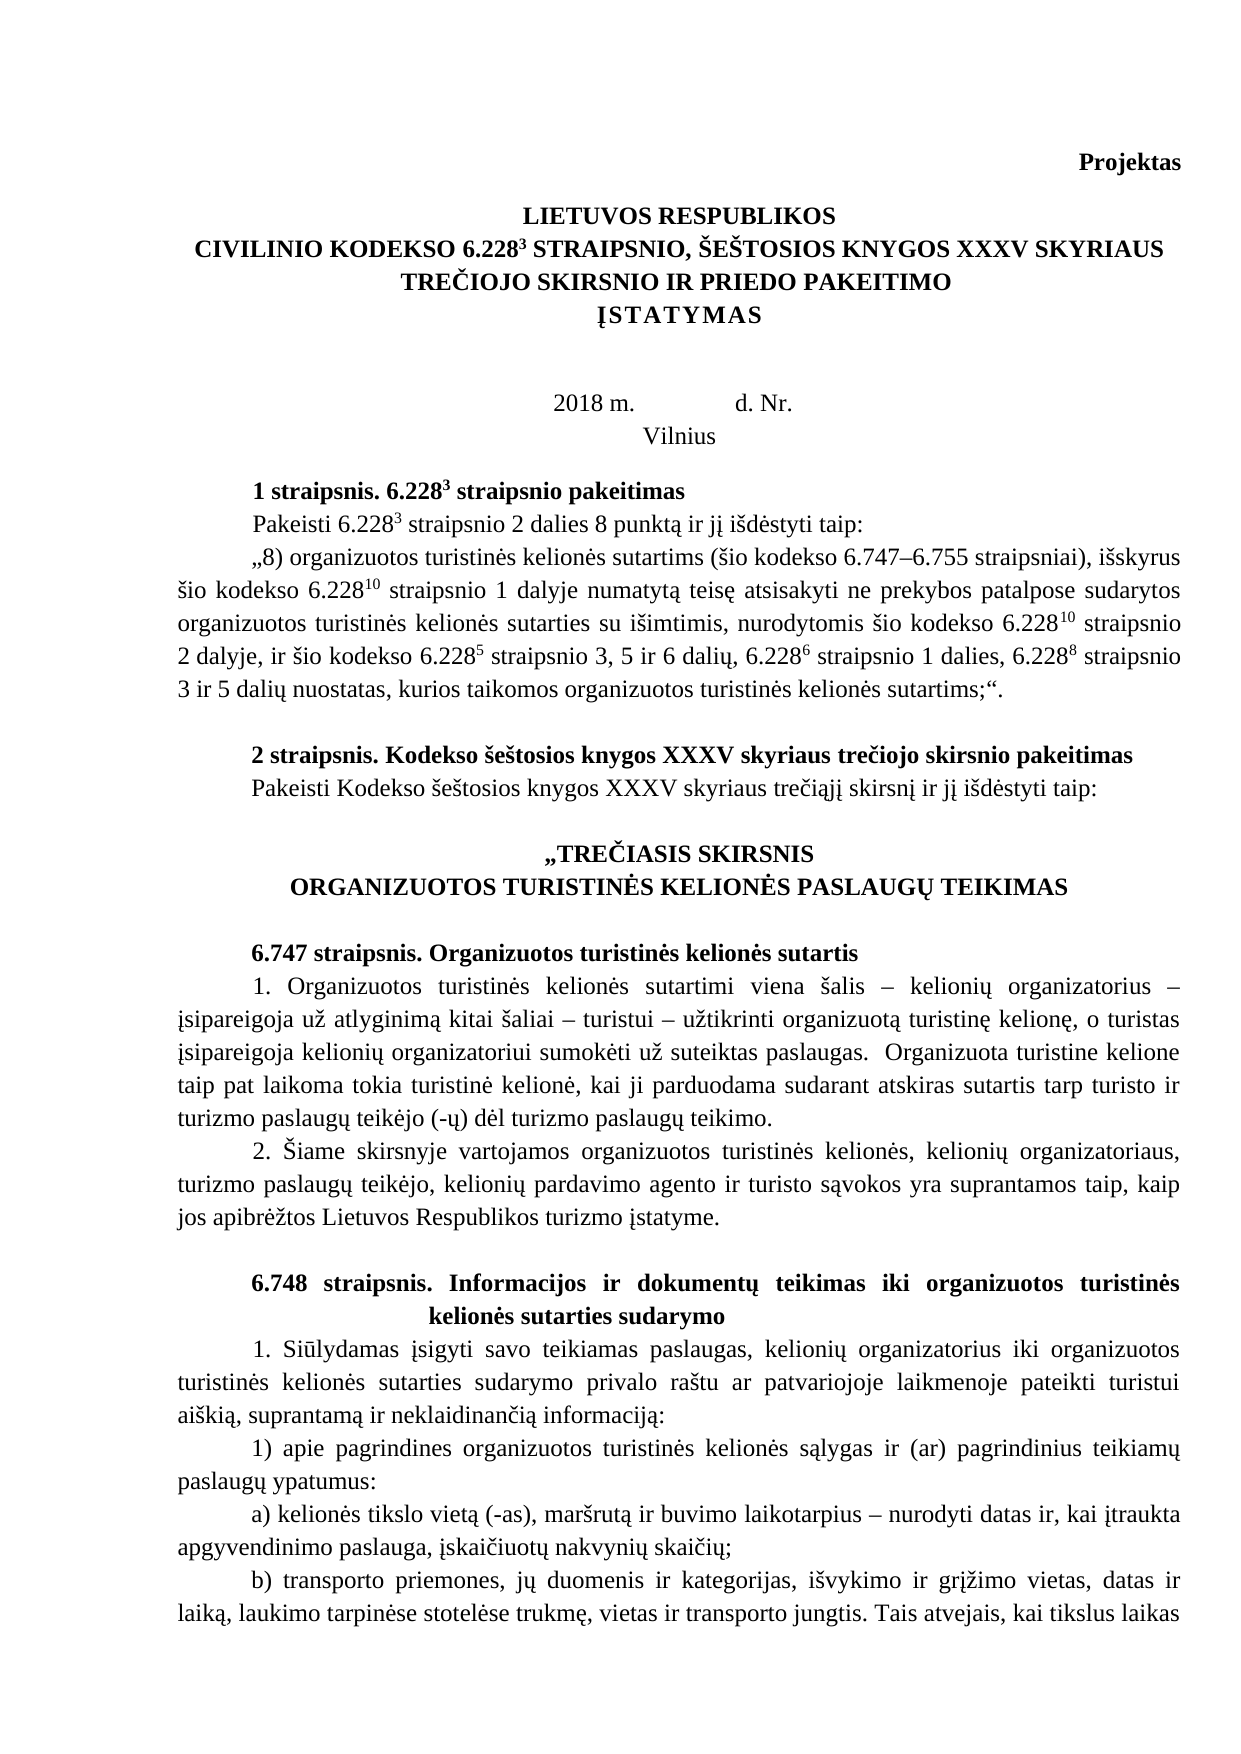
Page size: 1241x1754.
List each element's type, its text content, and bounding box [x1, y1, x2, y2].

text 6.747 straipsnis. Organizuotos turistinės kelionės sutartis [177, 938, 1181, 967]
text 2. Šiame skirsnyje vartojamos organizuotos turistinės kelionės, kelionių organizatoriaus, turizmo paslaugų teikėjo, kelionių pardavimo agento ir turisto sąvokos yra suprantamos taip, kaip jos apibrėžtos Lietuvos Respublikos turizmo įstatyme. [177, 1136, 1181, 1231]
text Projektas [177, 147, 1181, 176]
text 1. Siūlydamas įsigyti savo teikiamas paslaugas, kelionių organizatorius iki organizuotos turistinės kelionės sutarties sudarymo privalo raštu ar patvariojoje laikmenoje pateikti turistui aiškią, suprantamą ir neklaidinančią informaciją: [177, 1334, 1181, 1429]
text 1 straipsnis. 6.2283 straipsnio pakeitimas [252, 476, 1181, 504]
text Pakeisti Kodekso šeštosios knygos XXXV skyriaus trečiąjį skirsnį ir jį išdėstyti taip: [177, 773, 1181, 802]
text 6.748 straipsnis. Informacijos ir dokumentų teikimas iki organizuotos turistinės kelionės sutarties sudarymo [251, 1268, 1181, 1330]
text CIVILINIO KODEKSO 6.2283 STRAIPSNIO, ŠEŠTOSIOS KNYGOS xxxv SKYRIAUS tREČIOJO SKIRSNIO IR PRIEDO PAKEITIMO [177, 234, 1181, 296]
text a) kelionės tikslo vietą (-as), maršrutą ir buvimo laikotarpius – nurodyti datas ir, kai įtraukta apgyvendinimo paslauga, įskaičiuotų nakvynių skaičių; [177, 1499, 1181, 1561]
text 1) apie pagrindines organizuotos turistinės kelionės sąlygas ir (ar) pagrindinius teikiamų paslaugų ypatumus: [177, 1433, 1181, 1495]
text Pakeisti 6.2283 straipsnio 2 dalies 8 punktą ir jį išdėstyti taip: [177, 509, 1181, 537]
text 2 straipsnis. Kodekso šeštosios knygos XXXV skyriaus trečiojo skirsnio pakeitimas [177, 740, 1181, 769]
text 2018 m. d. Nr. Vilnius [177, 388, 1181, 450]
text ORGANIZUOTOS TURISTINĖS KELIONĖS PASLAUGŲ TEIKIMAS [177, 872, 1181, 901]
text b) transporto priemones, jų duomenis ir kategorijas, išvykimo ir grįžimo vietas, datas ir laiką, laukimo tarpinėse stotelėse trukmę, vietas ir transporto jungtis. Tais atvejais, kai tikslus laikas [177, 1565, 1181, 1627]
text „TREČIASIS SKIRSNIS [177, 839, 1181, 868]
text ĮSTATYMas [177, 301, 1181, 329]
text 1. Organizuotos turistinės kelionės sutartimi viena šalis – kelionių organizatorius – įsipareigoja už atlyginimą kitai šaliai – turistui – užtikrinti organizuotą turistinę kelionę, o turistas įsipareigoja kelionių organizatoriui sumokėti už suteiktas paslaugas. Organizuota turistine kelione taip pat laikoma tokia turistinė kelionė, kai ji parduodama sudarant atskiras sutartis tarp turisto ir turizmo paslaugų teikėjo (-ų) dėl turizmo paslaugų teikimo. [177, 971, 1181, 1132]
text LIETUVOS RESPUBLIKOS [177, 201, 1181, 230]
text „8) organizuotos turistinės kelionės sutartims (šio kodekso 6.747–6.755 straipsniai), išskyrus šio kodekso 6.22810 straipsnio 1 dalyje numatytą teisę atsisakyti ne prekybos patalpose sudarytos organizuotos turistinės kelionės sutarties su išimtimis, nurodytomis šio kodekso 6.22810 straipsnio 2 dalyje, ir šio kodekso 6.2285 straipsnio 3, 5 ir 6 dalių, 6.2286 straipsnio 1 dalies, 6.2288 straipsnio 3 ir 5 dalių nuostatas, kurios taikomos organizuotos turistinės kelionės sutartims;“. [177, 542, 1181, 703]
